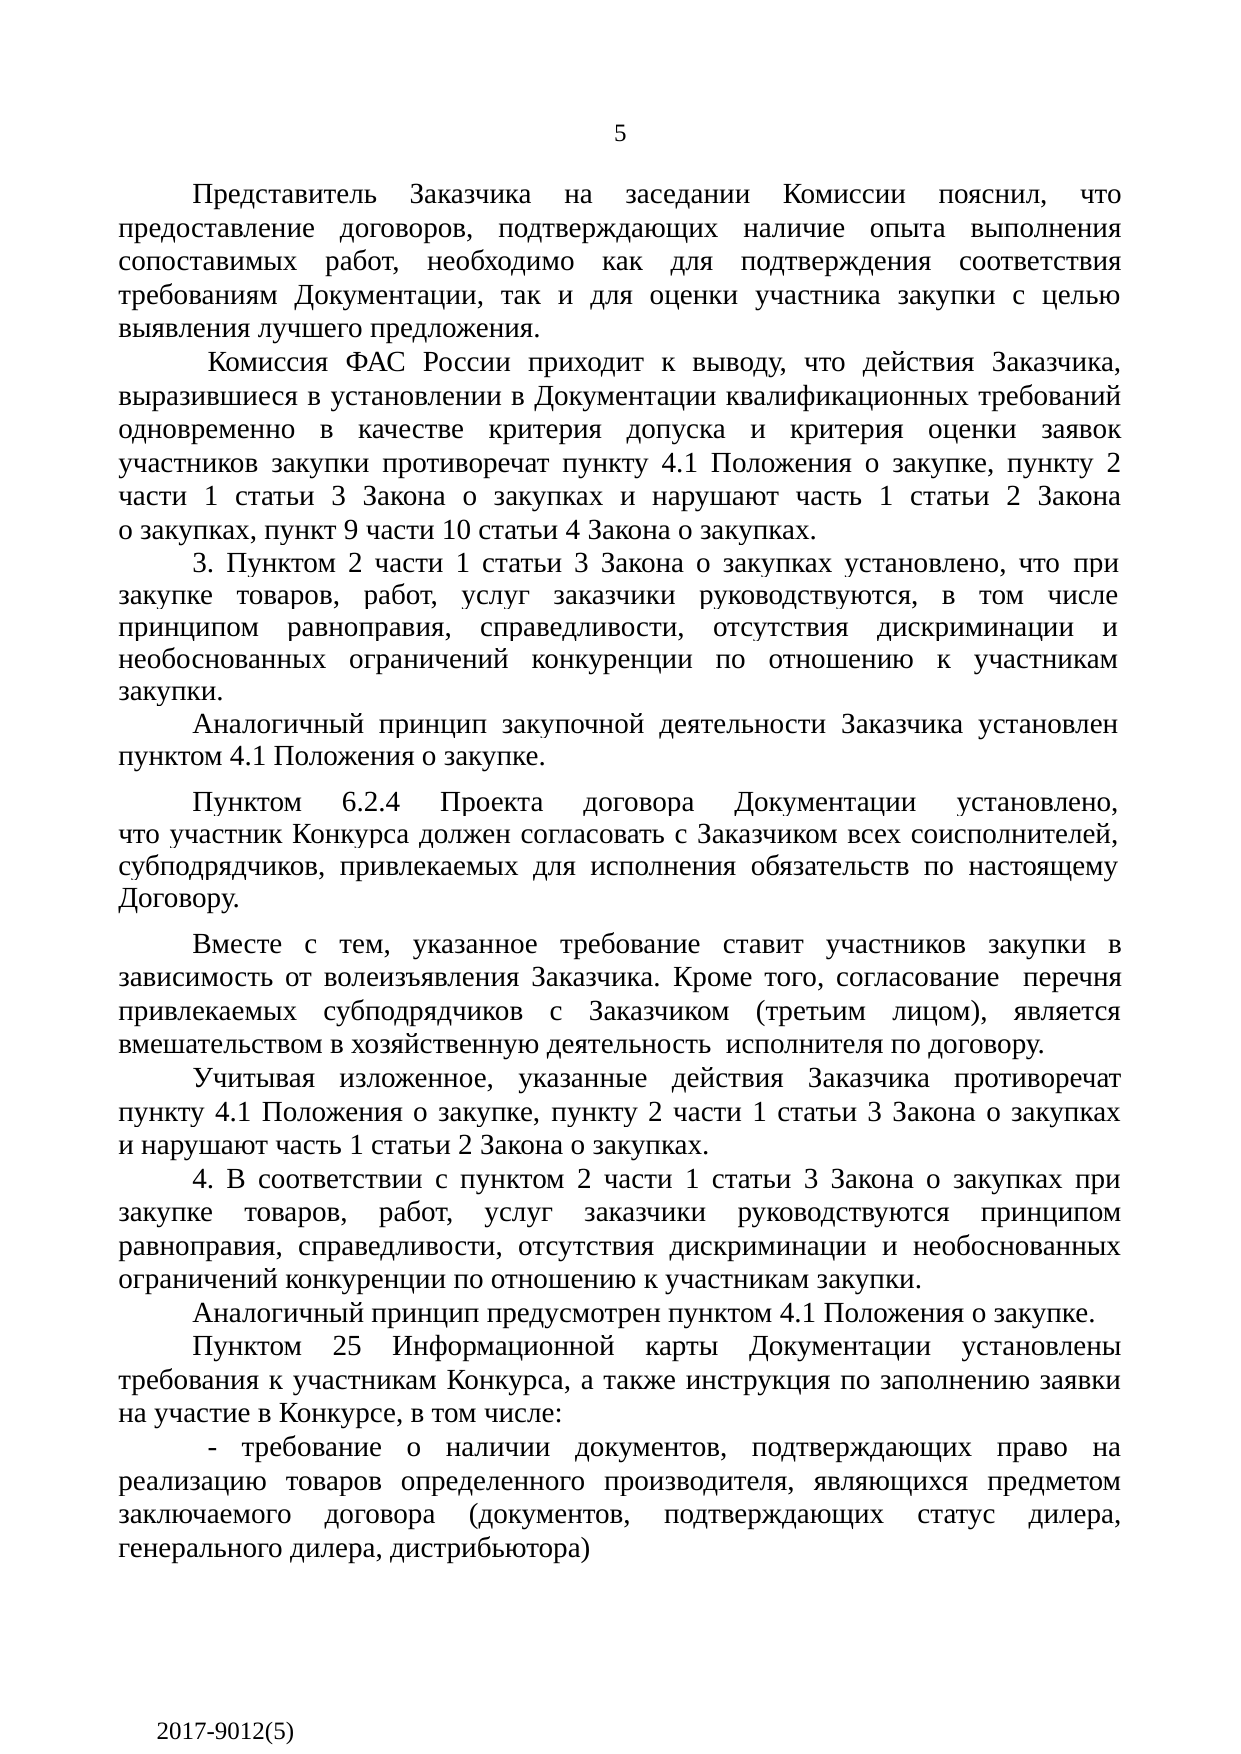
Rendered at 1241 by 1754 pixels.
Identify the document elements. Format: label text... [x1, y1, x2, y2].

text - требование о наличии документов, подтверждающих право на реализацию товаров определенного производителя, являющихся предметом заключаемого договора (документов, подтверждающих статус дилера, генерального дилера, дистрибьютора) [118, 1429, 1122, 1563]
text 3. Пунктом 2 части 1 статьи 3 Закона о закупках установлено, что при закупке товаров, работ, услуг заказчики руководствуются, в том числе принципом равноправия, справедливости, отсутствия дискриминации и необоснованных ограничений конкуренции по отношению к участникам закупки. [118, 545, 1119, 706]
text Комиссия ФАС России приходит к выводу, что действия Заказчика, выразившиеся в установлении в Документации квалификационных требований одновременно в качестве критерия допуска и критерия оценки заявок участников закупки противоречат пункту 4.1 Положения о закупке, пункту 2 части 1 статьи 3 Закона о закупках и нарушают часть 1 статьи 2 Закона о закупках, пункт 9 части 10 статьи 4 Закона о закупках. [118, 344, 1122, 545]
text Аналогичный принцип закупочной деятельности Заказчика установлен пунктом 4.1 Положения о закупке. [118, 706, 1119, 772]
text Пунктом 25 Информационной карты Документации установлены требования к участникам Конкурса, а также инструкция по заполнению заявки на участие в Конкурсе, в том числе: [118, 1328, 1122, 1429]
text Учитывая изложенное, указанные действия Заказчика противоречат пункту 4.1 Положения о закупке, пункту 2 части 1 статьи 3 Закона о закупках и нарушают часть 1 статьи 2 Закона о закупках. [118, 1060, 1122, 1161]
text Пунктом 6.2.4 Проекта договора Документации установлено, что участник Конкурса должен согласовать с Заказчиком всех соисполнителей, субподрядчиков, привлекаемых для исполнения обязательств по настоящему Договору. [118, 784, 1119, 913]
text 4. В соответствии с пунктом 2 части 1 статьи 3 Закона о закупках при закупке товаров, работ, услуг заказчики руководствуются принципом равноправия, справедливости, отсутствия дискриминации и необоснованных ограничений конкуренции по отношению к участникам закупки. [118, 1161, 1122, 1295]
text Представитель Заказчика на заседании Комиссии пояснил, что предоставление договоров, подтверждающих наличие опыта выполнения сопоставимых работ, необходимо как для подтверждения соответствия требованиям Документации, так и для оценки участника закупки с целью выявления лучшего предложения. [118, 176, 1122, 344]
text Аналогичный принцип предусмотрен пунктом 4.1 Положения о закупке. [118, 1295, 1122, 1328]
text Вместе с тем, указанное требование ставит участников закупки в зависимость от волеизъявления Заказчика. Кроме того, согласование перечня привлекаемых субподрядчиков с Заказчиком (третьим лицом), является вмешательством в хозяйственную деятельность исполнителя по договору. [118, 926, 1122, 1060]
